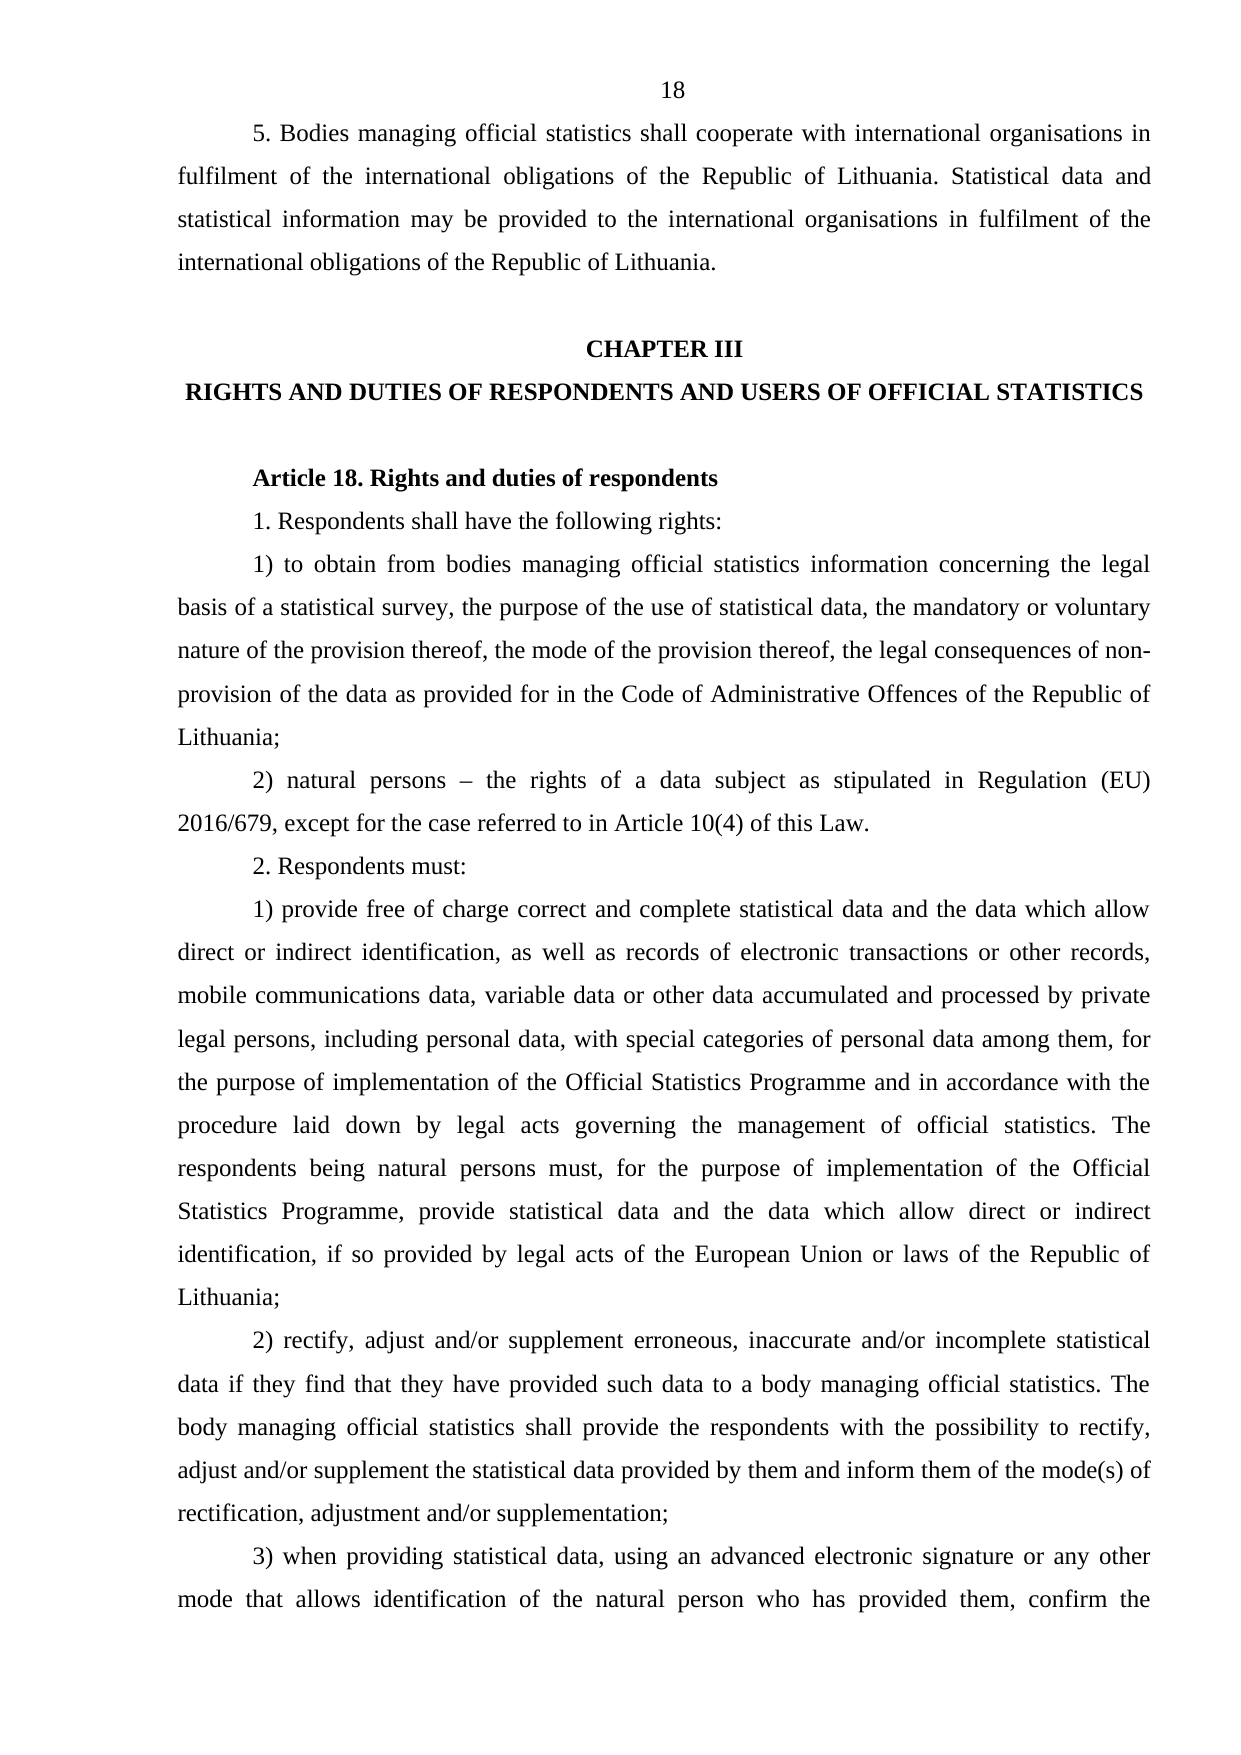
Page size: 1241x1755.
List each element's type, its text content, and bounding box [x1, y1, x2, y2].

text 2) natural persons – the rights of a data subject as stipulated in Regulation (EU) 2016/679, except for the case referred to in Article 10(4) of this Law. [177, 765, 1152, 837]
text 1. Respondents shall have the following rights: [177, 506, 1152, 535]
text RIGHTS AND DUTIES OF RESPONDENTS AND USERS OF OFFICIAL STATISTICS [177, 377, 1152, 406]
text 3) when providing statistical data, using an advanced electronic signature or any other mode that allows identification of the natural person who has provided them, confirm the [177, 1541, 1152, 1613]
text 1) provide free of charge correct and complete statistical data and the data which allow direct or indirect identification, as well as records of electronic transactions or other records, mobile communications data, variable data or other data accumulated and processed by private legal persons, including personal data, with special categories of personal data among them, for the purpose of implementation of the Official Statistics Programme and in accordance with the procedure laid down by legal acts governing the management of official statistics. The respondents being natural persons must, for the purpose of implementation of the Official Statistics Programme, provide statistical data and the data which allow direct or indirect identification, if so provided by legal acts of the European Union or laws of the Republic of Lithuania; [177, 894, 1152, 1311]
text 5. Bodies managing official statistics shall cooperate with international organisations in fulfilment of the international obligations of the Republic of Lithuania. Statistical data and statistical information may be provided to the international organisations in fulfilment of the international obligations of the Republic of Lithuania. [177, 118, 1152, 276]
text 2. Respondents must: [177, 851, 1152, 880]
text Article 18. Rights and duties of respondents [177, 463, 1152, 492]
text 2) rectify, adjust and/or supplement erroneous, inaccurate and/or incomplete statistical data if they find that they have provided such data to a body managing official statistics. The body managing official statistics shall provide the respondents with the possibility to rectify, adjust and/or supplement the statistical data provided by them and inform them of the mode(s) of rectification, adjustment and/or supplementation; [177, 1326, 1152, 1527]
text 1) to obtain from bodies managing official statistics information concerning the legal basis of a statistical survey, the purpose of the use of statistical data, the mandatory or voluntary nature of the provision thereof, the mode of the provision thereof, the legal consequences of non-provision of the data as provided for in the Code of Administrative Offences of the Republic of Lithuania; [177, 549, 1152, 751]
text CHAPTER III [177, 334, 1152, 362]
